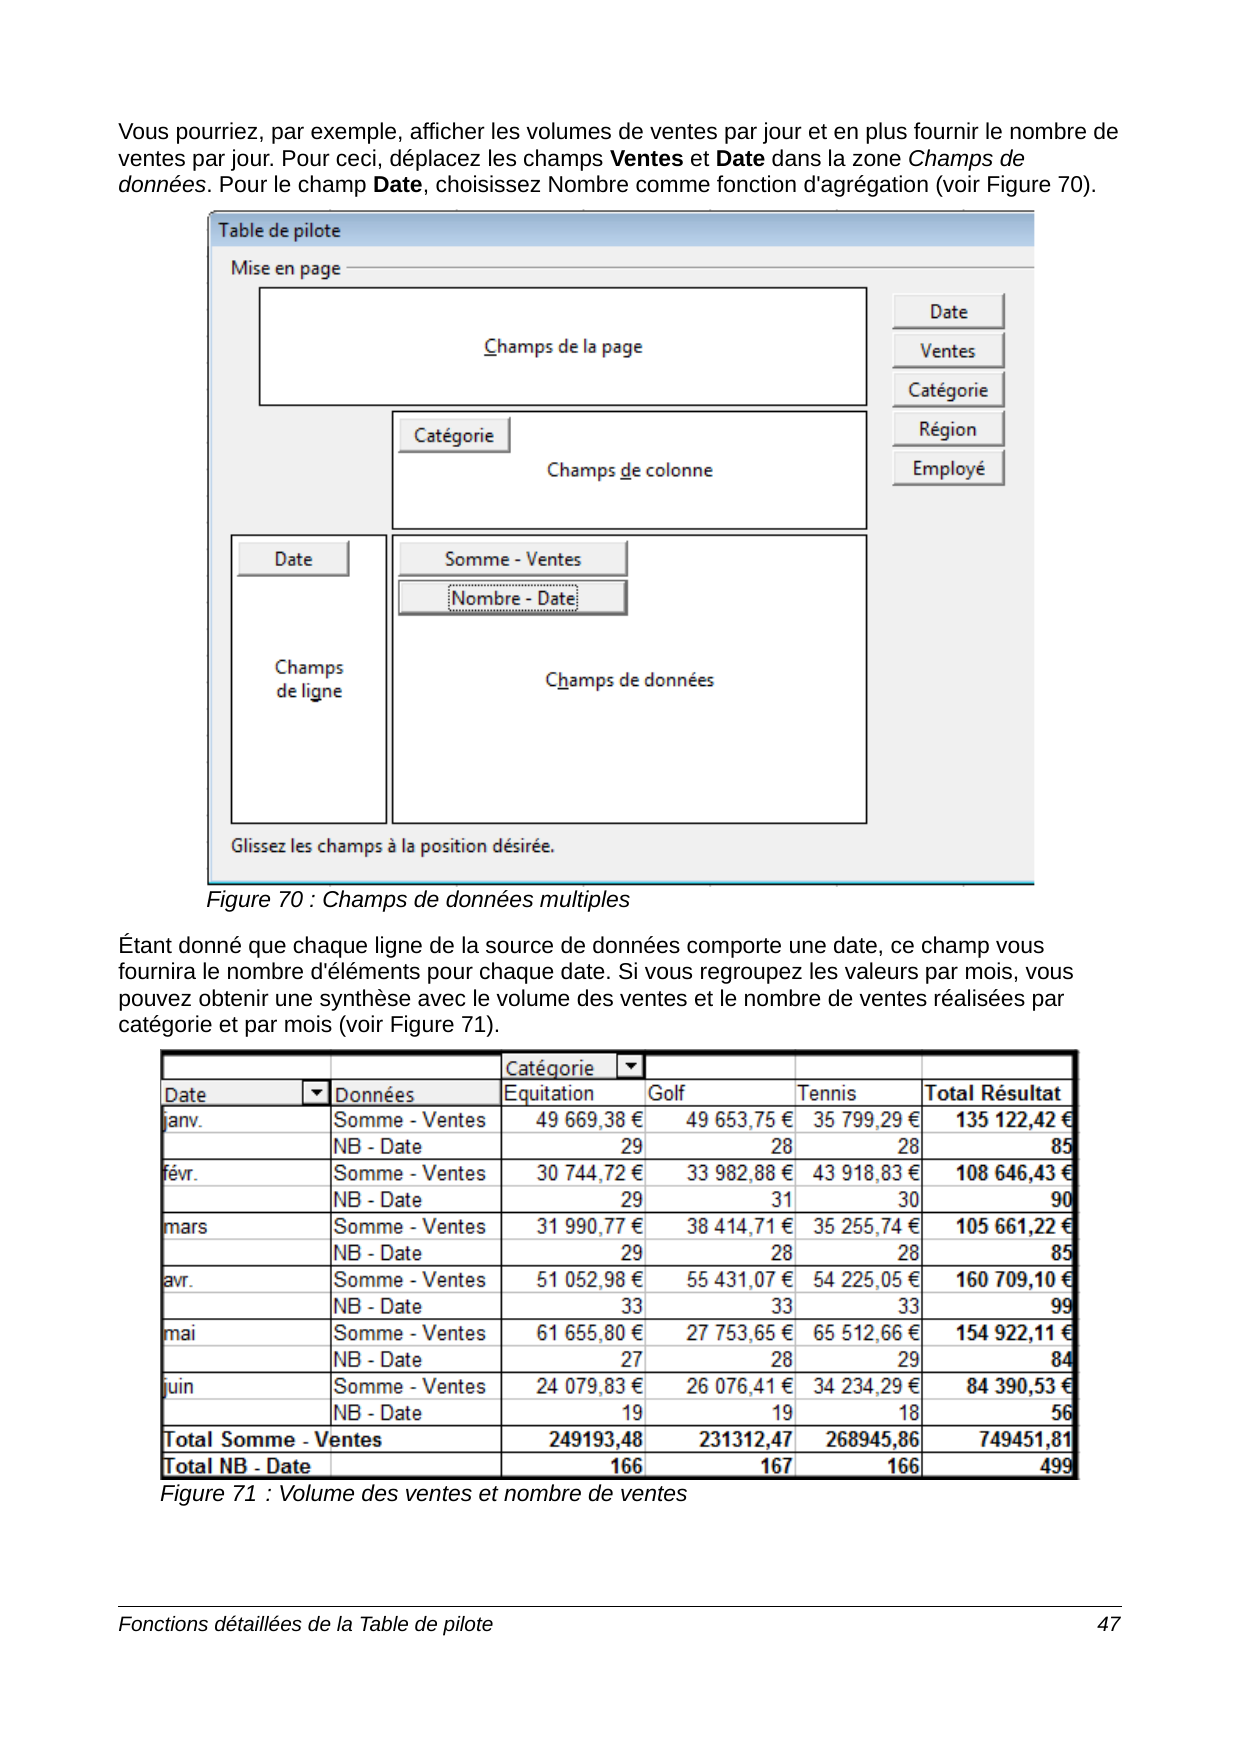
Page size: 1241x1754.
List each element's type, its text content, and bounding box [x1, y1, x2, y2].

text Figure 70 : Champs de données multiples [206, 887, 1034, 913]
picture [206, 209, 1035, 887]
picture [160, 1049, 1081, 1480]
text Figure 71 : Volume des ventes et nombre de ventes [160, 1480, 1080, 1506]
text Étant donné que chaque ligne de la source de données comporte une date, ce champ vous fournira le nombre d'éléments pour chaque date. Si vous regroupez les valeurs par mois, vous pouvez obtenir une synthèse avec le volume des ventes et le nombre de ventes réalisées par catégorie et par mois (voir Figure 71). [118, 932, 1122, 1037]
text Vous pourriez, par exemple, afficher les volumes de ventes par jour et en plus fournir le nombre de ventes par jour. Pour ceci, déplacez les champs Ventes et Date dans la zone Champs de données. Pour le champ Date, choisissez Nombre comme fonction d'agrégation (voir Figure 70). [118, 118, 1122, 197]
